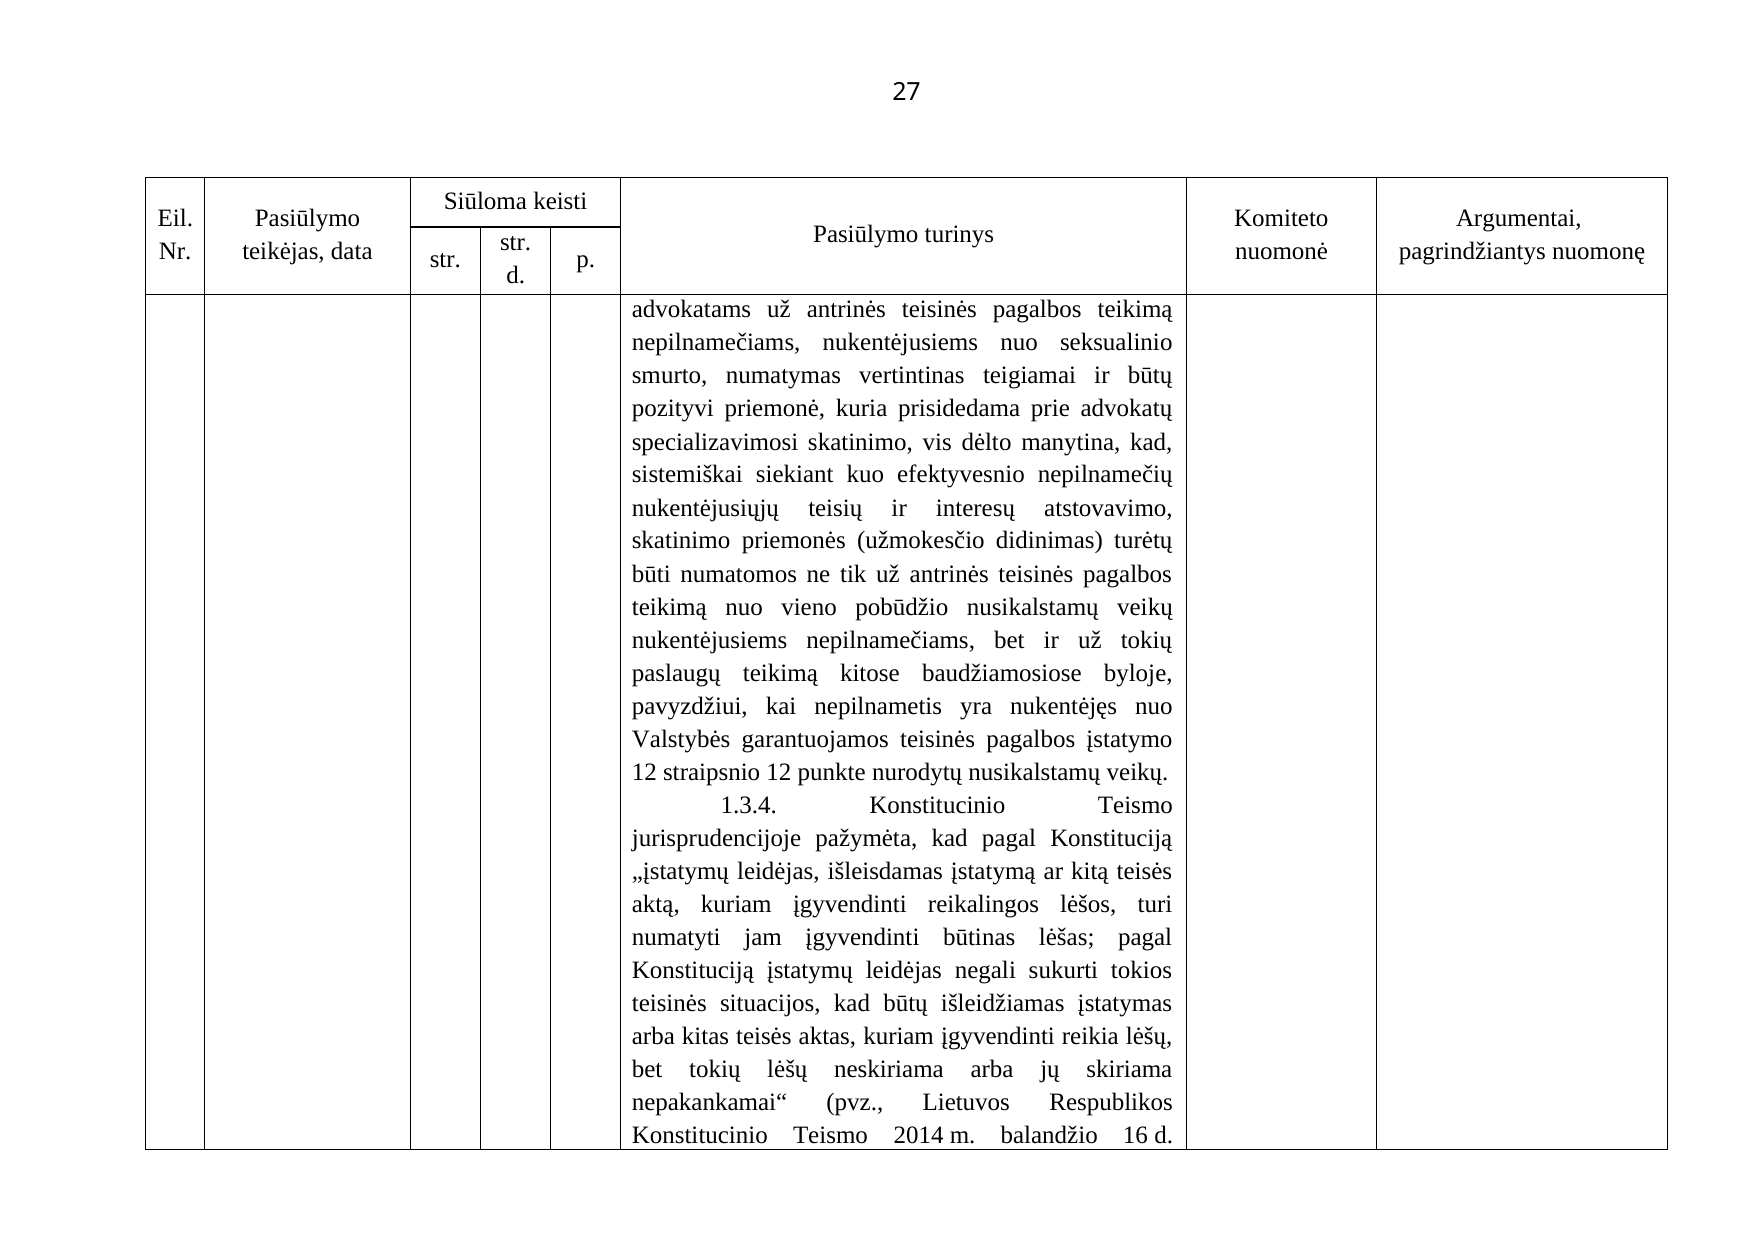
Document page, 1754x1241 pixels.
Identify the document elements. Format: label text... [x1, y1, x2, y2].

table_cell [146, 295, 204, 1149]
table_cell advokatams už antrinės teisinės pagalbos teikimą nepilnamečiams, nukentėjusiems nuo seksualinio smurto, numatymas vertintinas teigiamai ir būtų pozityvi priemonė, kuria prisidedama prie advokatų specializavimosi skatinimo, vis dėlto manytina, kad, sistemiškai siekiant kuo efektyvesnio nepilnamečių nukentėjusiųjų teisių ir interesų atstovavimo, skatinimo priemonės (užmokesčio didinimas) turėtų būti numatomos ne tik už antrinės teisinės pagalbos teikimą nuo vieno pobūdžio nusikalstamų veikų nukentėjusiems nepilnamečiams, bet ir už tokių paslaugų teikimą kitose baudžiamosiose byloje, pavyzdžiui, kai nepilnametis yra nukentėjęs nuo Valstybės garantuojamos teisinės pagalbos įstatymo 12 straipsnio 12 punkte nurodytų nusikalstamų veikų. 1.3.4. Konstitucinio Teismo jurisprudencijoje pažymėta, kad pagal Konstituciją „įstatymų leidėjas, išleisdamas įstatymą ar kitą teisės aktą, kuriam įgyvendinti reikalingos lėšos, turi numatyti jam įgyvendinti būtinas lėšas; pagal Konstituciją įstatymų leidėjas negali sukurti tokios teisinės situacijos, kad būtų išleidžiamas įstatymas arba kitas teisės aktas, kuriam įgyvendinti reikia lėšų, bet tokių lėšų neskiriama arba jų skiriama nepakankamai“ (pvz., Lietuvos Respublikos Konstitucinio Teismo 2014 m. balandžio 16 d. [621, 295, 1186, 1149]
table_header Komiteto nuomonė [1187, 178, 1376, 293]
table_header Siūloma keisti [411, 178, 620, 226]
table_cell [481, 295, 550, 1149]
table_header Eil. Nr. [146, 178, 204, 293]
table_cell str. [411, 228, 480, 293]
table_cell [551, 295, 620, 1149]
table_cell [205, 295, 410, 1149]
table_cell p. [551, 228, 620, 293]
table_header Pasiūlymo turinys [621, 178, 1186, 293]
table_cell [1377, 295, 1667, 1149]
table_cell [411, 295, 480, 1149]
table_header Argumentai, pagrindžiantys nuomonę [1377, 178, 1667, 293]
table_cell [1187, 295, 1376, 1149]
table_header Pasiūlymo teikėjas, data [205, 178, 410, 293]
table_cell str. d. [481, 228, 550, 293]
